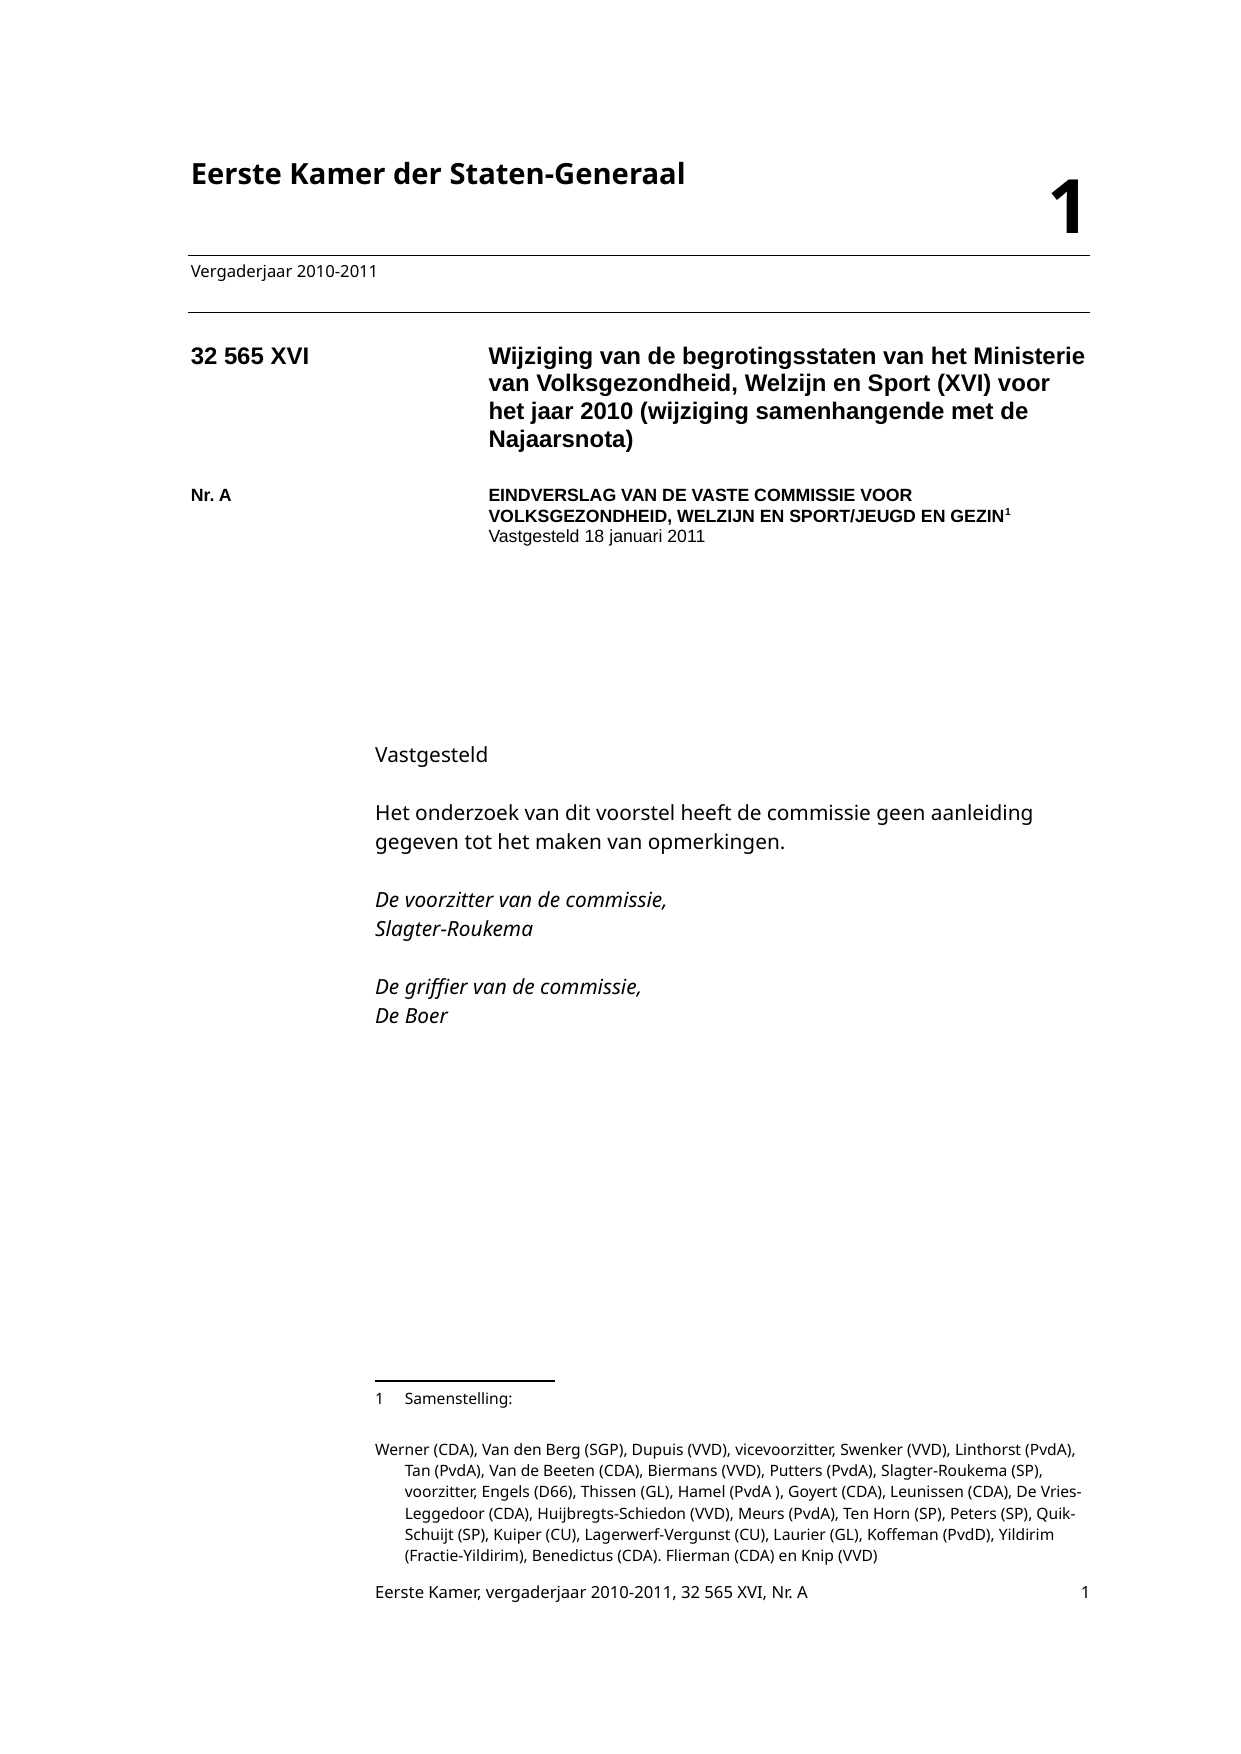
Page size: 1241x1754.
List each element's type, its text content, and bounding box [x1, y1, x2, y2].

text De griffier van de commissie, [375, 972, 1090, 1001]
table_cell Nr. A [188, 482, 485, 622]
table_cell [188, 313, 485, 339]
text Slagter-Roukema [375, 914, 1090, 942]
text Het onderzoek van dit voorstel heeft de commissie geen aanleiding gegeven tot het maken van opmerkingen. [375, 798, 1090, 855]
table_cell [485, 313, 1090, 339]
table_header Eerste Kamer der Staten-Generaal [188, 150, 909, 255]
table_cell Wijziging van de begrotingsstaten van het Ministerie van Volksgezondheid, Welzijn en Sport (XVI) voor het jaar 2010 (wijziging samenhangende met de Najaarsnota) [485, 339, 1090, 482]
text De Boer [375, 1001, 1090, 1029]
table_cell Vergaderjaar 2010-2011 [188, 256, 485, 312]
text Vastgesteld [375, 740, 1090, 768]
text De voorzitter van de commissie, [375, 885, 1090, 914]
table_cell EINDVERSLAG VAN DE VASTE COMMISSIE VOOR VOLKSGEZONDHEID, WELZIJN EN SPORT/JEUGD EN GEZIN Vastgesteld 18 januari 2011 [485, 482, 1090, 622]
table_cell 32 565 XVI [188, 339, 485, 482]
table_header 1 [910, 150, 1090, 255]
table_cell [485, 256, 1090, 312]
